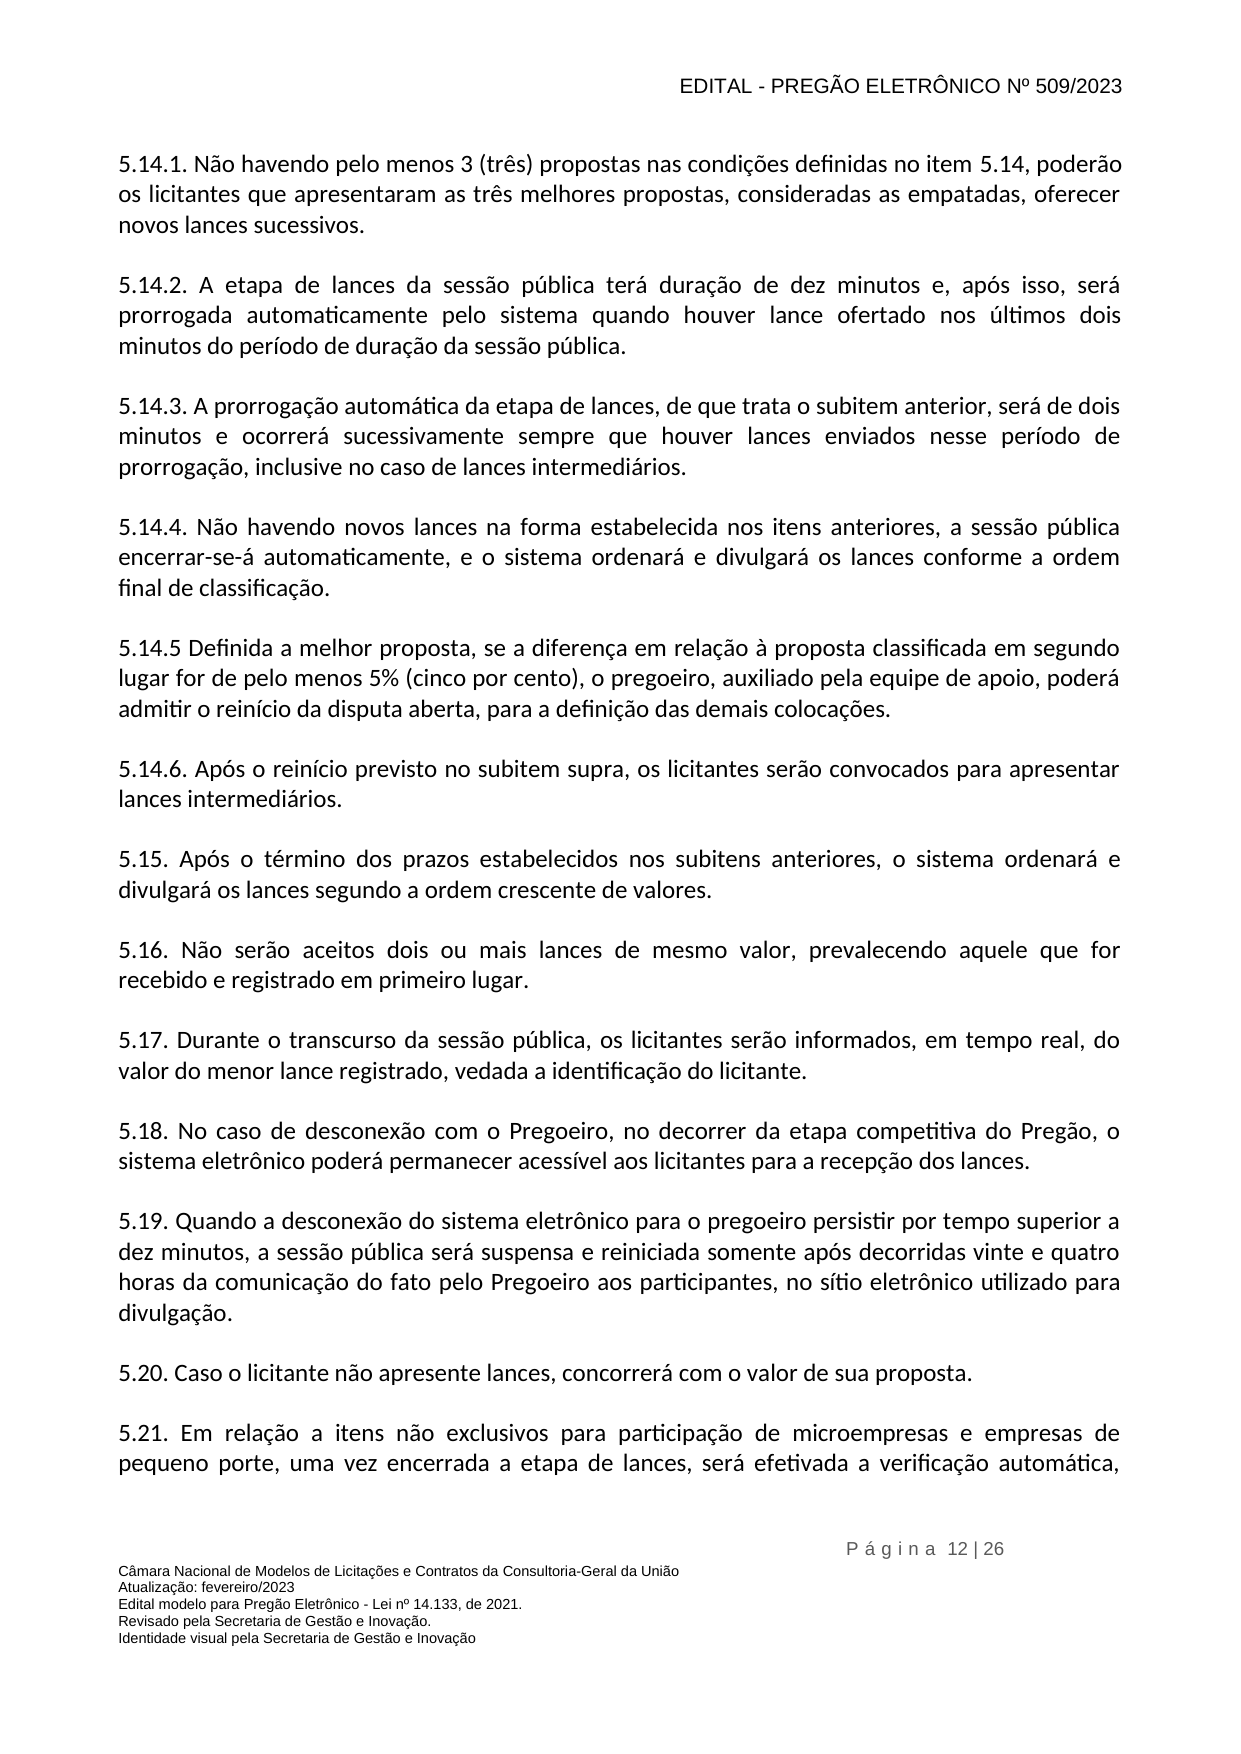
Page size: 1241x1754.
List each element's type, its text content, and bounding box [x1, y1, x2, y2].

text 5.20. Caso o licitante não apresente lances, concorrerá com o valor de sua proposta. [118, 1357, 1122, 1388]
text 5.18. No caso de desconexão com o Pregoeiro, no decorrer da etapa competitiva do Pregão, o sistema eletrônico poderá permanecer acessível aos licitantes para a recepção dos lances. [118, 1115, 1122, 1176]
text 5.14.4. Não havendo novos lances na forma estabelecida nos itens anteriores, a sessão pública encerrar-se-á automaticamente, e o sistema ordenará e divulgará os lances conforme a ordem final de classificação. [118, 511, 1122, 602]
text 5.14.1. Não havendo pelo menos 3 (três) propostas nas condições definidas no item 5.14, poderão os licitantes que apresentaram as três melhores propostas, consideradas as empatadas, oferecer novos lances sucessivos. [118, 148, 1122, 239]
text 5.14.3. A prorrogação automática da etapa de lances, de que trata o subitem anterior, será de dois minutos e ocorrerá sucessivamente sempre que houver lances enviados nesse período de prorrogação, inclusive no caso de lances intermediários. [118, 390, 1122, 481]
text 5.16. Não serão aceitos dois ou mais lances de mesmo valor, prevalecendo aquele que for recebido e registrado em primeiro lugar. [118, 934, 1122, 995]
text 5.19. Quando a desconexão do sistema eletrônico para o pregoeiro persistir por tempo superior a dez minutos, a sessão pública será suspensa e reiniciada somente após decorridas vinte e quatro horas da comunicação do fato pelo Pregoeiro aos participantes, no sítio eletrônico utilizado para divulgação. [118, 1206, 1122, 1328]
text 5.14.2. A etapa de lances da sessão pública terá duração de dez minutos e, após isso, será prorrogada automaticamente pelo sistema quando houver lance ofertado nos últimos dois minutos do período de duração da sessão pública. [118, 269, 1122, 360]
text 5.17. Durante o transcurso da sessão pública, os licitantes serão informados, em tempo real, do valor do menor lance registrado, vedada a identificação do licitante. [118, 1024, 1122, 1086]
text 5.14.5 Definida a melhor proposta, se a diferença em relação à proposta classificada em segundo lugar for de pelo menos 5% (cinco por cento), o pregoeiro, auxiliado pela equipe de apoio, poderá admitir o reinício da disputa aberta, para a definição das demais colocações. [118, 632, 1122, 723]
text 5.15. Após o término dos prazos estabelecidos nos subitens anteriores, o sistema ordenará e divulgará os lances segundo a ordem crescente de valores. [118, 843, 1122, 904]
text 5.21. Em relação a itens não exclusivos para participação de microempresas e empresas de pequeno porte, uma vez encerrada a etapa de lances, será efetivada a verificação automática, [118, 1417, 1122, 1478]
text 5.14.6. Após o reinício previsto no subitem supra, os licitantes serão convocados para apresentar lances intermediários. [118, 753, 1122, 814]
